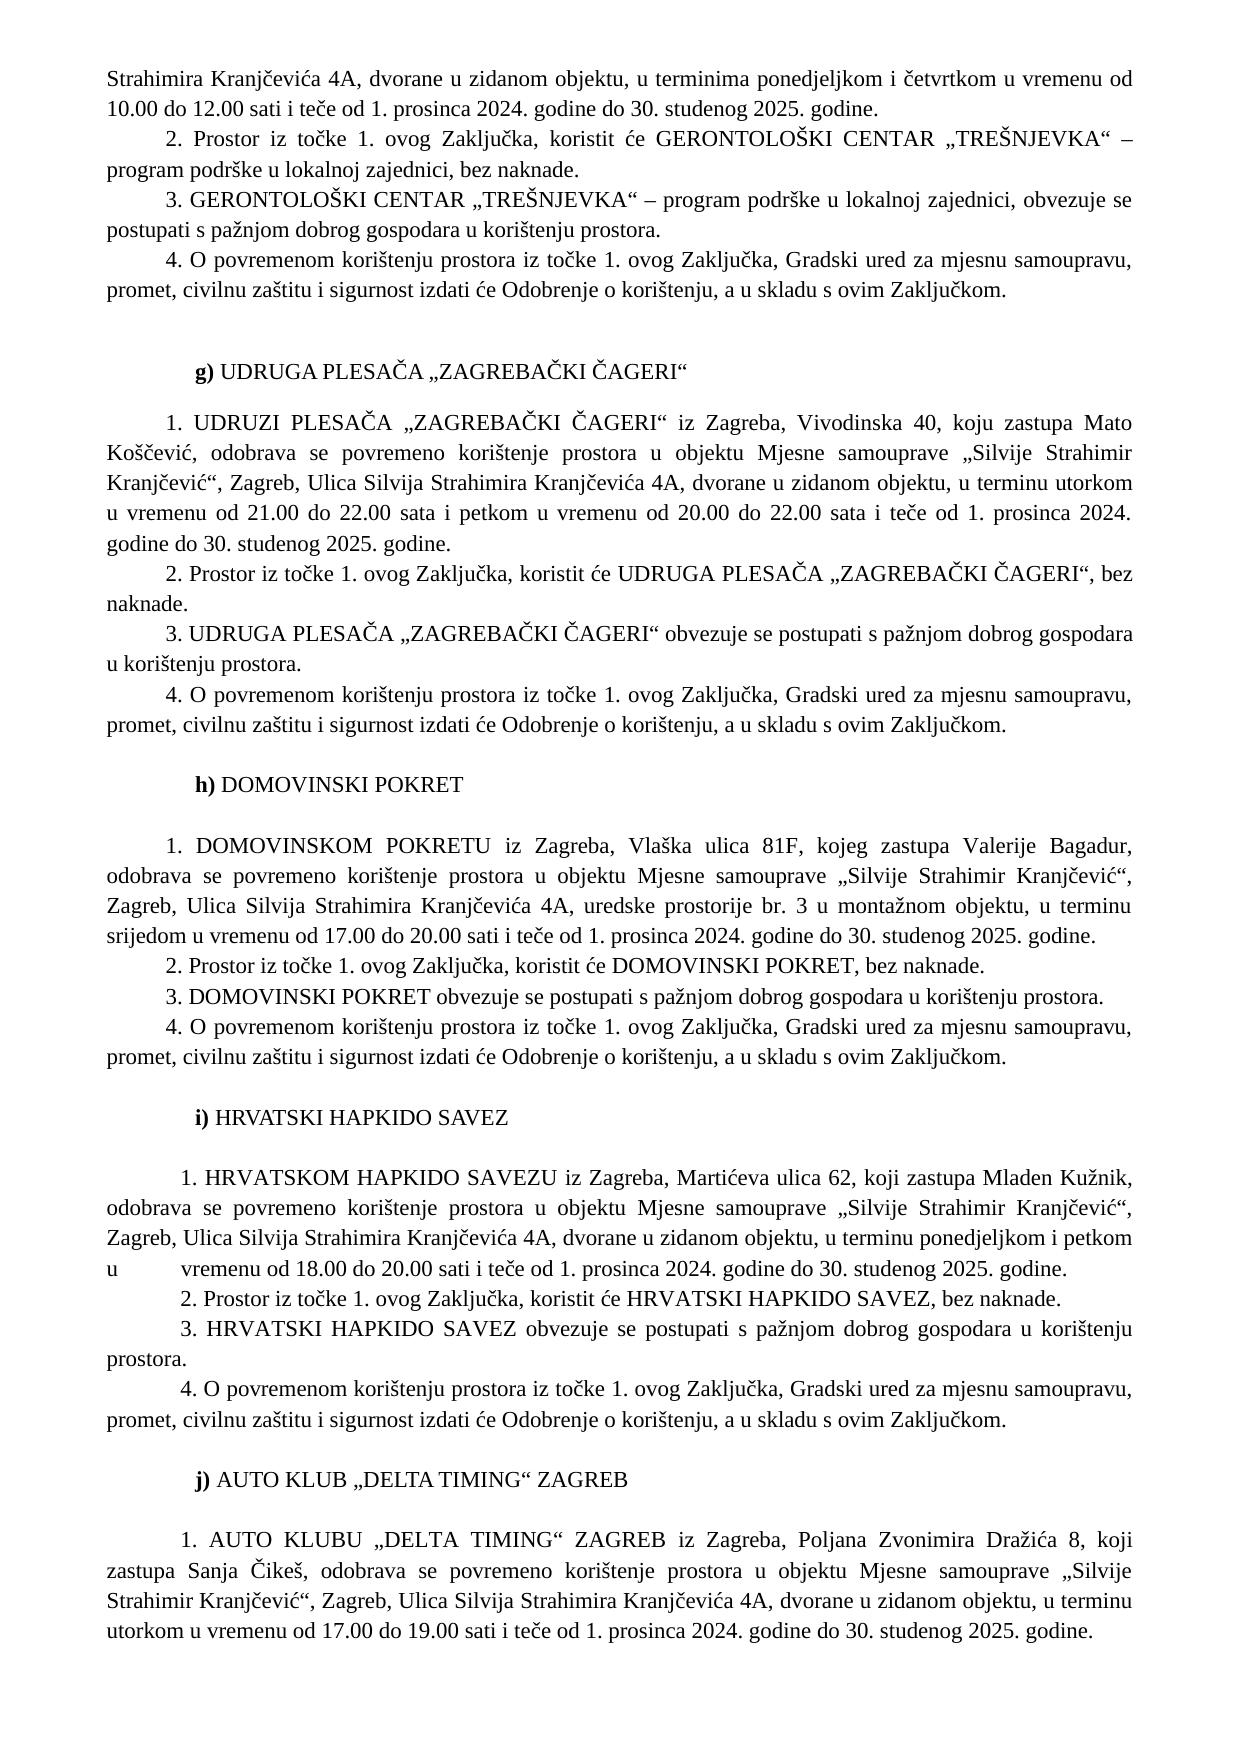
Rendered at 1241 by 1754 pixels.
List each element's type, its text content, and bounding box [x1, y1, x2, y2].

text j) AUTO KLUB „DELTA TIMING“ ZAGREB [106, 1466, 1134, 1492]
text g) UDRUGA PLESAČA „ZAGREBAČKI ČAGERI“ [195, 358, 1134, 384]
text i) HRVATSKI HAPKIDO SAVEZ [106, 1103, 1134, 1130]
text 4. O povremenom korištenju prostora iz točke 1. ovog Zaključka, Gradski ured za mjesnu samoupravu, promet, civilnu zaštitu i sigurnost izdati će Odobrenje o korištenju, a u skladu s ovim Zaključkom. [106, 1013, 1134, 1069]
text 1. AUTO KLUBU „DELTA TIMING“ ZAGREB iz Zagreba, Poljana Zvonimira Dražića 8, koji zastupa Sanja Čikeš, odobrava se povremeno korištenje prostora u objektu Mjesne samouprave „Silvije Strahimir Kranjčević“, Zagreb, Ulica Silvija Strahimira Kranjčevića 4A, dvorane u zidanom objektu, u terminu utorkom u vremenu od 17.00 do 19.00 sati i teče od 1. prosinca 2024. godine do 30. studenog 2025. godine. [106, 1526, 1134, 1643]
text 3. HRVATSKI HAPKIDO SAVEZ obvezuje se postupati s pažnjom dobrog gospodara u korištenju prostora. [106, 1315, 1134, 1372]
text 1. HRVATSKOM HAPKIDO SAVEZU iz Zagreba, Martićeva ulica 62, koji zastupa Mladen Kužnik, odobrava se povremeno korištenje prostora u objektu Mjesne samouprave „Silvije Strahimir Kranjčević“, Zagreb, Ulica Silvija Strahimira Kranjčevića 4A, dvorane u zidanom objektu, u terminu ponedjeljkom i petkom u vremenu od 18.00 do 20.00 sati i teče od 1. prosinca 2024. godine do 30. studenog 2025. godine. [106, 1164, 1134, 1281]
text Strahimira Kranjčevića 4A, dvorane u zidanom objektu, u terminima ponedjeljkom i četvrtkom u vremenu od 10.00 do 12.00 sati i teče od 1. prosinca 2024. godine do 30. studenog 2025. godine. [106, 65, 1134, 122]
text 2. Prostor iz točke 1. ovog Zaključka, koristit će HRVATSKI HAPKIDO SAVEZ, bez naknade. [106, 1285, 1134, 1311]
text 2. Prostor iz točke 1. ovog Zaključka, koristit će UDRUGA PLESAČA „ZAGREBAČKI ČAGERI“, bez naknade. [106, 560, 1134, 616]
text 4. O povremenom korištenju prostora iz točke 1. ovog Zaključka, Gradski ured za mjesnu samoupravu, promet, civilnu zaštitu i sigurnost izdati će Odobrenje o korištenju, a u skladu s ovim Zaključkom. [106, 246, 1134, 303]
text 3. GERONTOLOŠKI CENTAR „TREŠNJEVKA“ – program podrške u lokalnoj zajednici, obvezuje se postupati s pažnjom dobrog gospodara u korištenju prostora. [106, 186, 1134, 242]
text h) DOMOVINSKI POKRET [106, 771, 1134, 798]
text 2. Prostor iz točke 1. ovog Zaključka, koristit će DOMOVINSKI POKRET, bez naknade. [106, 952, 1134, 979]
text 2. Prostor iz točke 1. ovog Zaključka, koristit će GERONTOLOŠKI CENTAR „TREŠNJEVKA“ – program podrške u lokalnoj zajednici, bez naknade. [106, 125, 1134, 182]
text 1. UDRUZI PLESAČA „ZAGREBAČKI ČAGERI“ iz Zagreba, Vivodinska 40, koju zastupa Mato Koščević, odobrava se povremeno korištenje prostora u objektu Mjesne samouprave „Silvije Strahimir Kranjčević“, Zagreb, Ulica Silvija Strahimira Kranjčevića 4A, dvorane u zidanom objektu, u terminu utorkom u vremenu od 21.00 do 22.00 sata i petkom u vremenu od 20.00 do 22.00 sata i teče od 1. prosinca 2024. godine do 30. studenog 2025. godine. [106, 409, 1134, 556]
text 1. DOMOVINSKOM POKRETU iz Zagreba, Vlaška ulica 81F, kojeg zastupa Valerije Bagadur, odobrava se povremeno korištenje prostora u objektu Mjesne samouprave „Silvije Strahimir Kranjčević“, Zagreb, Ulica Silvija Strahimira Kranjčevića 4A, uredske prostorije br. 3 u montažnom objektu, u terminu srijedom u vremenu od 17.00 do 20.00 sati i teče od 1. prosinca 2024. godine do 30. studenog 2025. godine. [106, 832, 1134, 949]
text 4. O povremenom korištenju prostora iz točke 1. ovog Zaključka, Gradski ured za mjesnu samoupravu, promet, civilnu zaštitu i sigurnost izdati će Odobrenje o korištenju, a u skladu s ovim Zaključkom. [106, 681, 1134, 737]
text 3. DOMOVINSKI POKRET obvezuje se postupati s pažnjom dobrog gospodara u korištenju prostora. [106, 983, 1134, 1009]
text 3. UDRUGA PLESAČA „ZAGREBAČKI ČAGERI“ obvezuje se postupati s pažnjom dobrog gospodara u korištenju prostora. [106, 620, 1134, 677]
text 4. O povremenom korištenju prostora iz točke 1. ovog Zaključka, Gradski ured za mjesnu samoupravu, promet, civilnu zaštitu i sigurnost izdati će Odobrenje o korištenju, a u skladu s ovim Zaključkom. [106, 1375, 1134, 1432]
